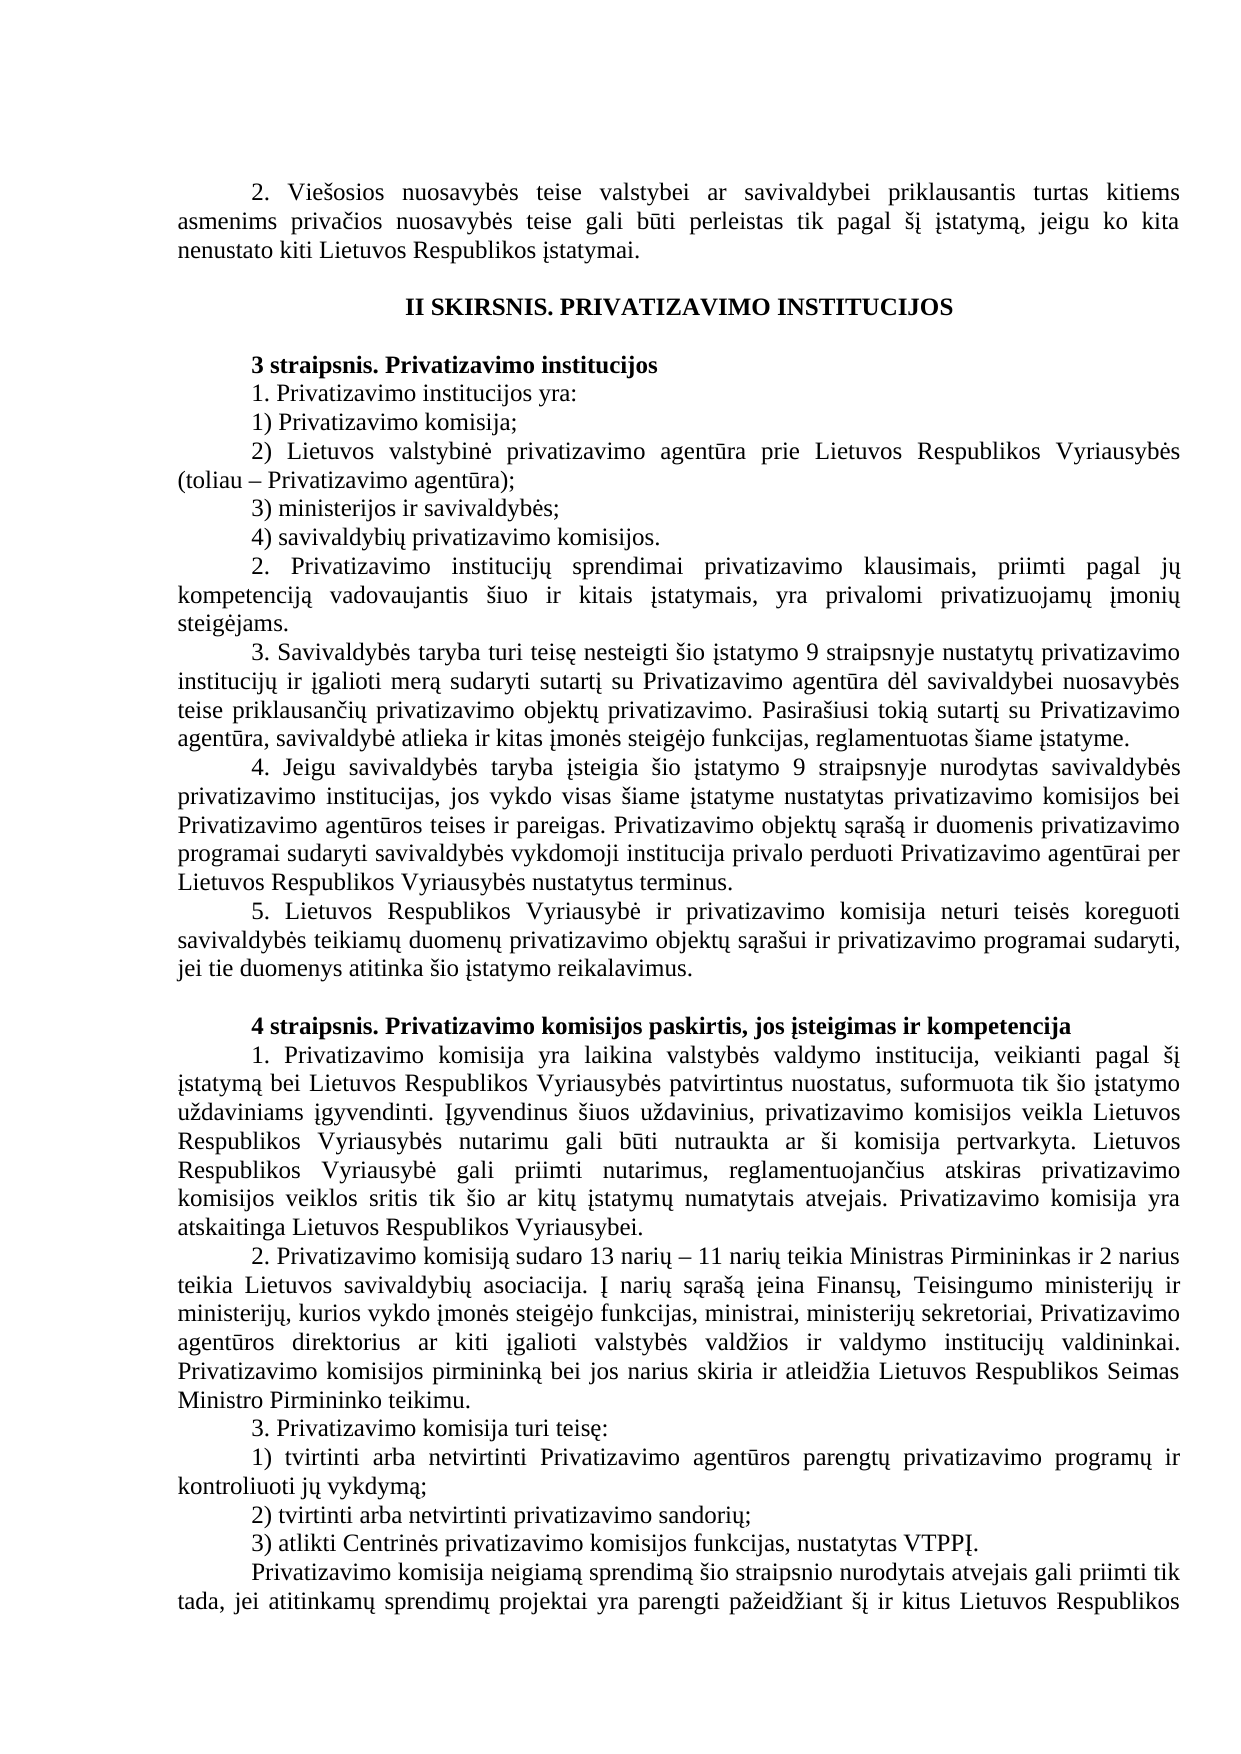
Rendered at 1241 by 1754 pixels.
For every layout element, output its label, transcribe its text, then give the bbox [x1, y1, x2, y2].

text 3 straipsnis. Privatizavimo institucijos [177, 350, 1181, 378]
text 2. Privatizavimo institucijų sprendimai privatizavimo klausimais, priimti pagal jų kompetenciją vadovaujantis šiuo ir kitais įstatymais, yra privalomi privatizuojamų įmonių steigėjams. [177, 551, 1181, 637]
text 2) tvirtinti arba netvirtinti privatizavimo sandorių; [177, 1500, 1181, 1528]
text 1) tvirtinti arba netvirtinti Privatizavimo agentūros parengtų privatizavimo programų ir kontroliuoti jų vykdymą; [177, 1442, 1181, 1500]
text 1) Privatizavimo komisija; [177, 407, 1181, 436]
text 2) Lietuvos valstybinė privatizavimo agentūra prie Lietuvos Respublikos Vyriausybės (toliau – Privatizavimo agentūra); [177, 436, 1181, 493]
text Privatizavimo komisija neigiamą sprendimą šio straipsnio nurodytais atvejais gali priimti tik tada, jei atitinkamų sprendimų projektai yra parengti pažeidžiant šį ir kitus Lietuvos Respublikos [177, 1557, 1181, 1615]
text 2. Privatizavimo komisiją sudaro 13 narių – 11 narių teikia Ministras Pirmininkas ir 2 narius teikia Lietuvos savivaldybių asociacija. Į narių sąrašą įeina Finansų, Teisingumo ministerijų ir ministerijų, kurios vykdo įmonės steigėjo funkcijas, ministrai, ministerijų sekretoriai, Privatizavimo agentūros direktorius ar kiti įgalioti valstybės valdžios ir valdymo institucijų valdininkai. Privatizavimo komisijos pirmininką bei jos narius skiria ir atleidžia Lietuvos Respublikos Seimas Ministro Pirmininko teikimu. [177, 1241, 1181, 1413]
text II SKIRSNIS. PRIVATIZAVIMO INSTITUCIJOS [177, 292, 1181, 321]
text 3) ministerijos ir savivaldybės; [177, 493, 1181, 522]
text 1. Privatizavimo institucijos yra: [177, 378, 1181, 407]
text 4 straipsnis. Privatizavimo komisijos paskirtis, jos įsteigimas ir kompetencija [177, 1011, 1181, 1040]
text 3. Savivaldybės taryba turi teisę nesteigti šio įstatymo 9 straipsnyje nustatytų privatizavimo institucijų ir įgalioti merą sudaryti sutartį su Privatizavimo agentūra dėl savivaldybei nuosavybės teise priklausančių privatizavimo objektų privatizavimo. Pasirašiusi tokią sutartį su Privatizavimo agentūra, savivaldybė atlieka ir kitas įmonės steigėjo funkcijas, reglamentuotas šiame įstatyme. [177, 637, 1181, 752]
text 4) savivaldybių privatizavimo komisijos. [177, 522, 1181, 551]
text 3. Privatizavimo komisija turi teisę: [177, 1413, 1181, 1442]
text 5. Lietuvos Respublikos Vyriausybė ir privatizavimo komisija neturi teisės koreguoti savivaldybės teikiamų duomenų privatizavimo objektų sąrašui ir privatizavimo programai sudaryti, jei tie duomenys atitinka šio įstatymo reikalavimus. [177, 896, 1181, 982]
text 2. Viešosios nuosavybės teise valstybei ar savivaldybei priklausantis turtas kitiems asmenims privačios nuosavybės teise gali būti perleistas tik pagal šį įstatymą, jeigu ko kita nenustato kiti Lietuvos Respublikos įstatymai. [177, 177, 1181, 263]
text 3) atlikti Centrinės privatizavimo komisijos funkcijas, nustatytas VTPPĮ. [177, 1528, 1181, 1557]
text 4. Jeigu savivaldybės taryba įsteigia šio įstatymo 9 straipsnyje nurodytas savivaldybės privatizavimo institucijas, jos vykdo visas šiame įstatyme nustatytas privatizavimo komisijos bei Privatizavimo agentūros teises ir pareigas. Privatizavimo objektų sąrašą ir duomenis privatizavimo programai sudaryti savivaldybės vykdomoji institucija privalo perduoti Privatizavimo agentūrai per Lietuvos Respublikos Vyriausybės nustatytus terminus. [177, 752, 1181, 896]
text 1. Privatizavimo komisija yra laikina valstybės valdymo institucija, veikianti pagal šį įstatymą bei Lietuvos Respublikos Vyriausybės patvirtintus nuostatus, suformuota tik šio įstatymo uždaviniams įgyvendinti. Įgyvendinus šiuos uždavinius, privatizavimo komisijos veikla Lietuvos Respublikos Vyriausybės nutarimu gali būti nutraukta ar ši komisija pertvarkyta. Lietuvos Respublikos Vyriausybė gali priimti nutarimus, reglamentuojančius atskiras privatizavimo komisijos veiklos sritis tik šio ar kitų įstatymų numatytais atvejais. Privatizavimo komisija yra atskaitinga Lietuvos Respublikos Vyriausybei. [177, 1040, 1181, 1241]
